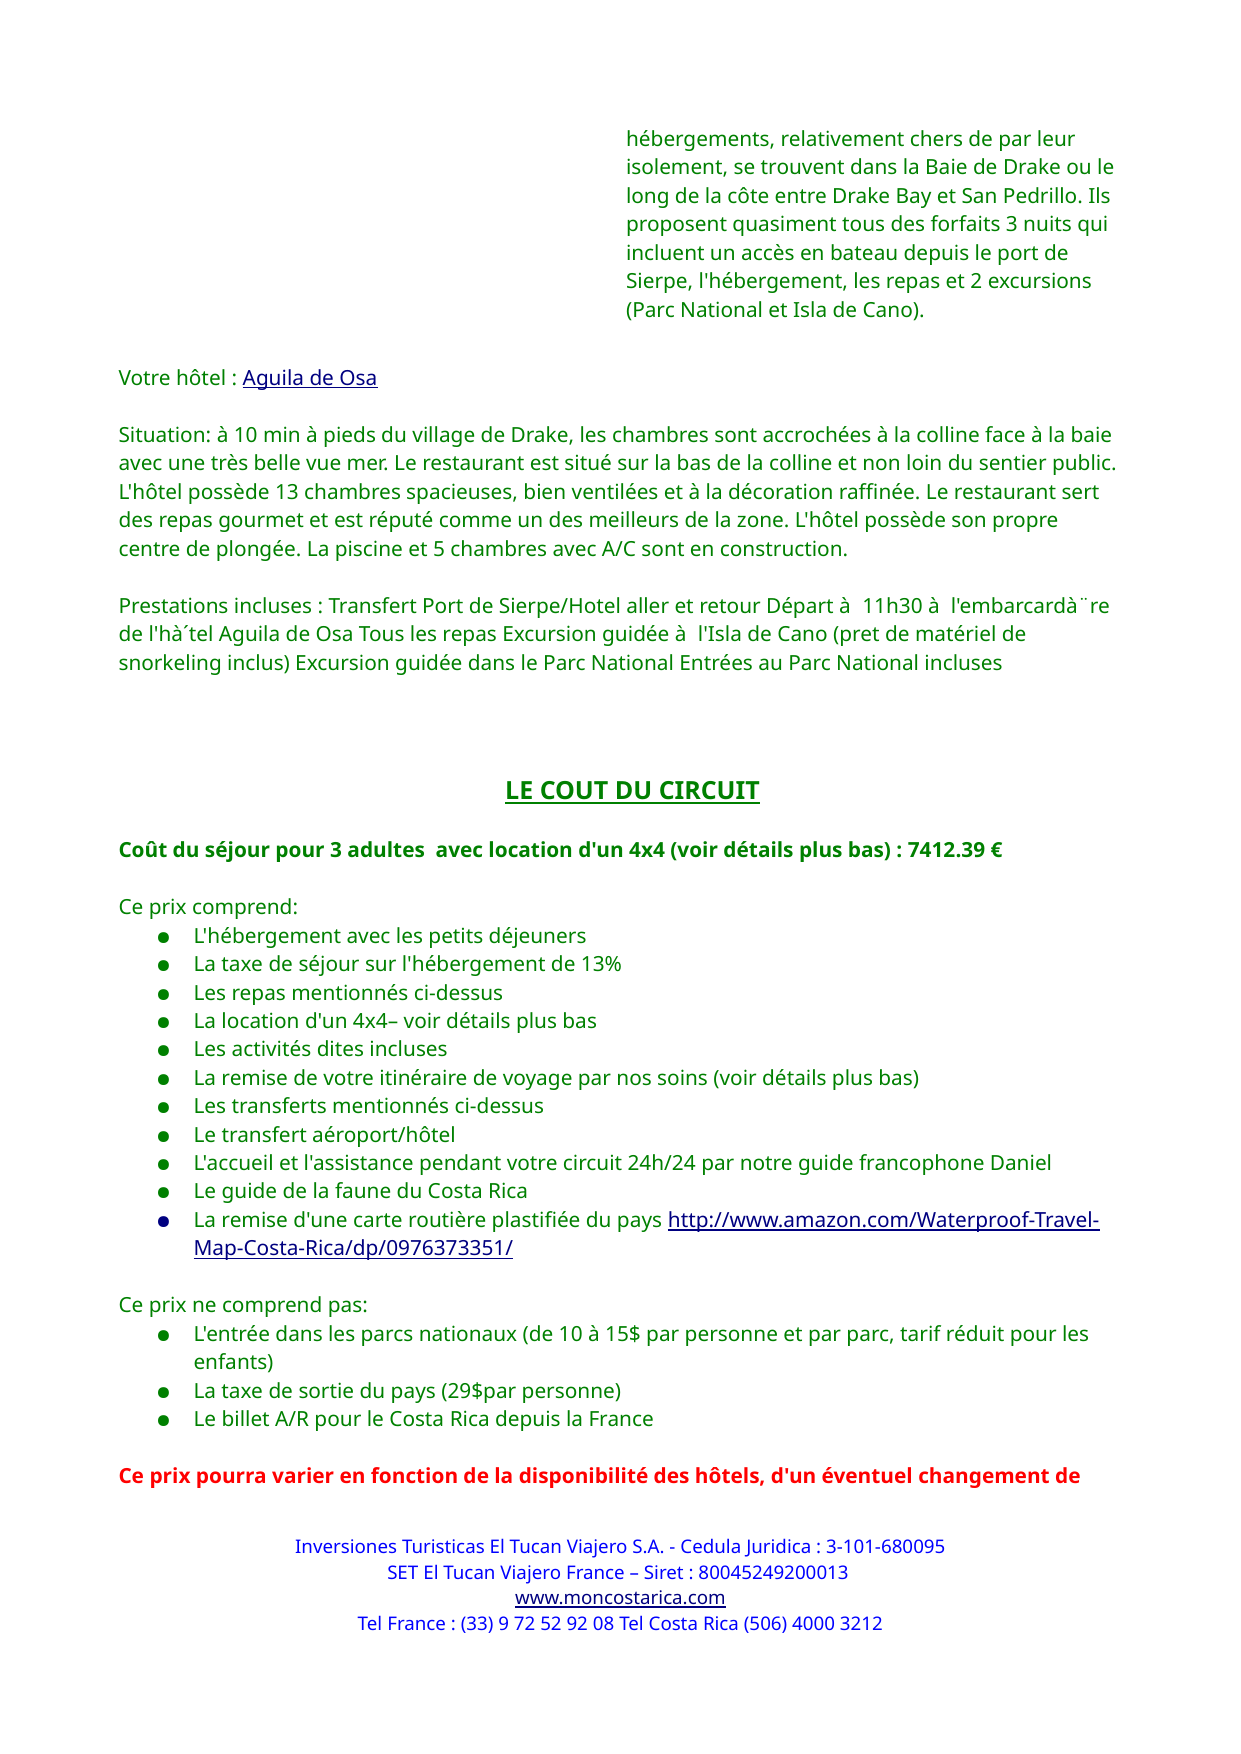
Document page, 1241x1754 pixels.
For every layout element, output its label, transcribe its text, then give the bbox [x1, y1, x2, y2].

list L'entrée dans les parcs nationaux (de 10 à 15$ par personne et par parc, tarif réduit pour les enfants) [156, 1319, 1122, 1376]
list La location d'un 4x4– voir détails plus bas [156, 1006, 1122, 1034]
list L'accueil et l'assistance pendant votre circuit 24h/24 par notre guide francophone Daniel [156, 1148, 1122, 1177]
text Ce prix comprend: [118, 892, 1122, 921]
list Les transferts mentionnés ci-dessus [156, 1091, 1122, 1120]
list La taxe de séjour sur l'hébergement de 13% [156, 949, 1122, 978]
text Situation: à 10 min à pieds du village de Drake, les chambres sont accrochées à la colline face à la baie avec une très belle vue mer. Le restaurant est situé sur la bas de la colline et non loin du sentier public. L'hôtel possède 13 chambres spacieuses, bien ventilées et à la décoration raffinée. Le restaurant sert des repas gourmet et est réputé comme un des meilleurs de la zone. L'hôtel possède son propre centre de plongée. La piscine et 5 chambres avec A/C sont en construction. [118, 420, 1122, 562]
text Ce prix ne comprend pas: [118, 1290, 1122, 1319]
list La taxe de sortie du pays (29$par personne) [156, 1376, 1122, 1404]
list Le transfert aéroport/hôtel [156, 1120, 1122, 1148]
list La remise d'une carte routière plastifiée du pays http://www.amazon.com/Waterproof-Travel-Map-Costa-Rica/dp/0976373351/ [156, 1205, 1122, 1262]
text Prestations incluses : Transfert Port de Sierpe/Hotel aller et retour Départ à 11h30 à l'embarcardà¨re de l'hà´tel Aguila de Osa Tous les repas Excursion guidée à l'Isla de Cano (pret de matériel de snorkeling inclus) Excursion guidée dans le Parc National Entrées au Parc National incluses [118, 591, 1122, 676]
table_header hébergements, relativement chers de par leur isolement, se trouvent dans la Baie de Drake ou le long de la côte entre Drake Bay et San Pedrillo. Ils proposent quasiment tous des forfaits 3 nuits qui incluent un accès en bateau depuis le port de Sierpe, l'hébergement, les repas et 2 excursions (Parc National et Isla de Cano). [620, 118, 1122, 329]
text LE COUT DU CIRCUIT [118, 773, 1146, 807]
table_header [118, 118, 620, 329]
text Ce prix pourra varier en fonction de la disponibilité des hôtels, d'un éventuel changement de [118, 1461, 1122, 1489]
list La remise de votre itinéraire de voyage par nos soins (voir détails plus bas) [156, 1063, 1122, 1091]
list Le guide de la faune du Costa Rica [156, 1177, 1122, 1205]
list Les repas mentionnés ci-dessus [156, 978, 1122, 1006]
list L'hébergement avec les petits déjeuners [156, 921, 1122, 949]
text Votre hôtel : Aguila de Osa [118, 363, 1122, 391]
list Le billet A/R pour le Costa Rica depuis la France [156, 1404, 1122, 1433]
list Les activités dites incluses [156, 1034, 1122, 1063]
text Coût du séjour pour 3 adultes avec location d'un 4x4 (voir détails plus bas) : 7412.39 € [118, 835, 1122, 864]
